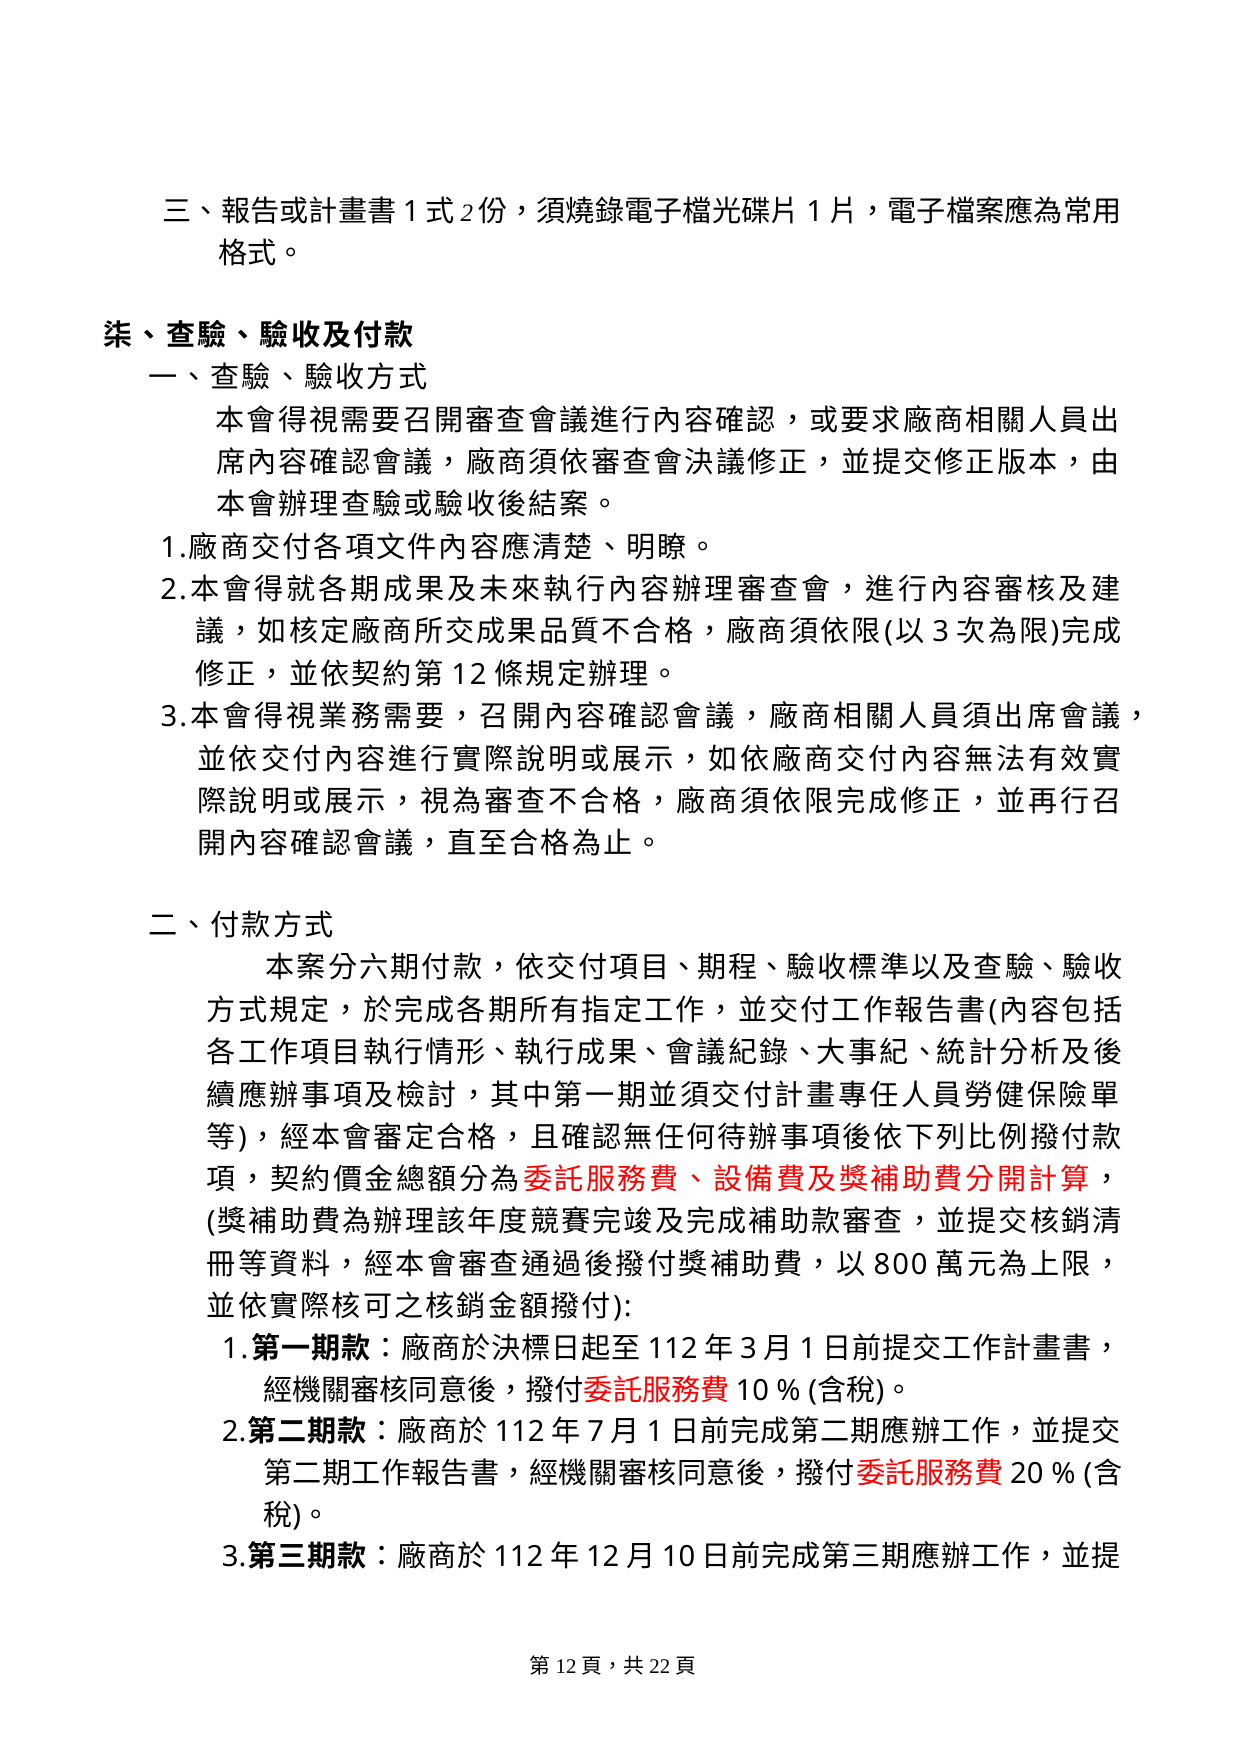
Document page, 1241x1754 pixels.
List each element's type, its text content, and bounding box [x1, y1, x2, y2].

text 3.第三期款：廠商於112年12月10日前完成第三期應辦工作，並提 [222, 1533, 1122, 1575]
text 二、付款方式 [103, 902, 1122, 944]
text 柒、查驗、驗收及付款 [103, 312, 1122, 354]
text 1.廠商交付各項文件內容應清楚、明瞭。 [103, 523, 1122, 566]
text 3.本會得視業務需要，召開內容確認會議，廠商相關人員須出席會議，並依交付內容進行實際說明或展示，如依廠商交付內容無法有效實際說明或展示，視為審查不合格，廠商須依限完成修正，並再行召開內容確認會議，直至合格為止。 [160, 693, 1122, 862]
text 1.第一期款：廠商於決標日起至112年3月1日前提交工作計畫書，經機關審核同意後，撥付委託服務費10 % (含稅)。 [222, 1325, 1122, 1408]
text 2.本會得就各期成果及未來執行內容辦理審查會，進行內容審核及建議，如核定廠商所交成果品質不合格，廠商須依限(以3次為限)完成修正，並依契約第12條規定辦理。 [160, 566, 1122, 693]
text 本會得視需要召開審查會議進行內容確認，或要求廠商相關人員出席內容確認會議，廠商須依審查會決議修正，並提交修正版本，由本會辦理查驗或驗收後結案。 [215, 396, 1122, 523]
text 2.第二期款：廠商於112年7月1日前完成第二期應辦工作，並提交第二期工作報告書，經機關審核同意後，撥付委託服務費20 % (含稅)。 [222, 1408, 1122, 1533]
text 一、查驗、驗收方式 [103, 354, 1122, 396]
text 本案分六期付款，依交付項目、期程、驗收標準以及查驗、驗收方式規定，於完成各期所有指定工作，並交付工作報告書(內容包括各工作項目執行情形、執行成果、會議紀錄、大事紀、統計分析及後續應辦事項及檢討，其中第一期並須交付計畫專任人員勞健保險單等)，經本會審定合格，且確認無任何待辦事項後依下列比例撥付款項，契約價金總額分為委託服務費、設備費及獎補助費分開計算，(獎補助費為辦理該年度競賽完竣及完成補助款審查，並提交核銷清冊等資料，經本會審查通過後撥付獎補助費，以800萬元為上限，並依實際核可之核銷金額撥付): [207, 944, 1122, 1325]
text 三、報告或計畫書1式2份，須燒錄電子檔光碟片1片，電子檔案應為常用格式。 [162, 187, 1122, 272]
